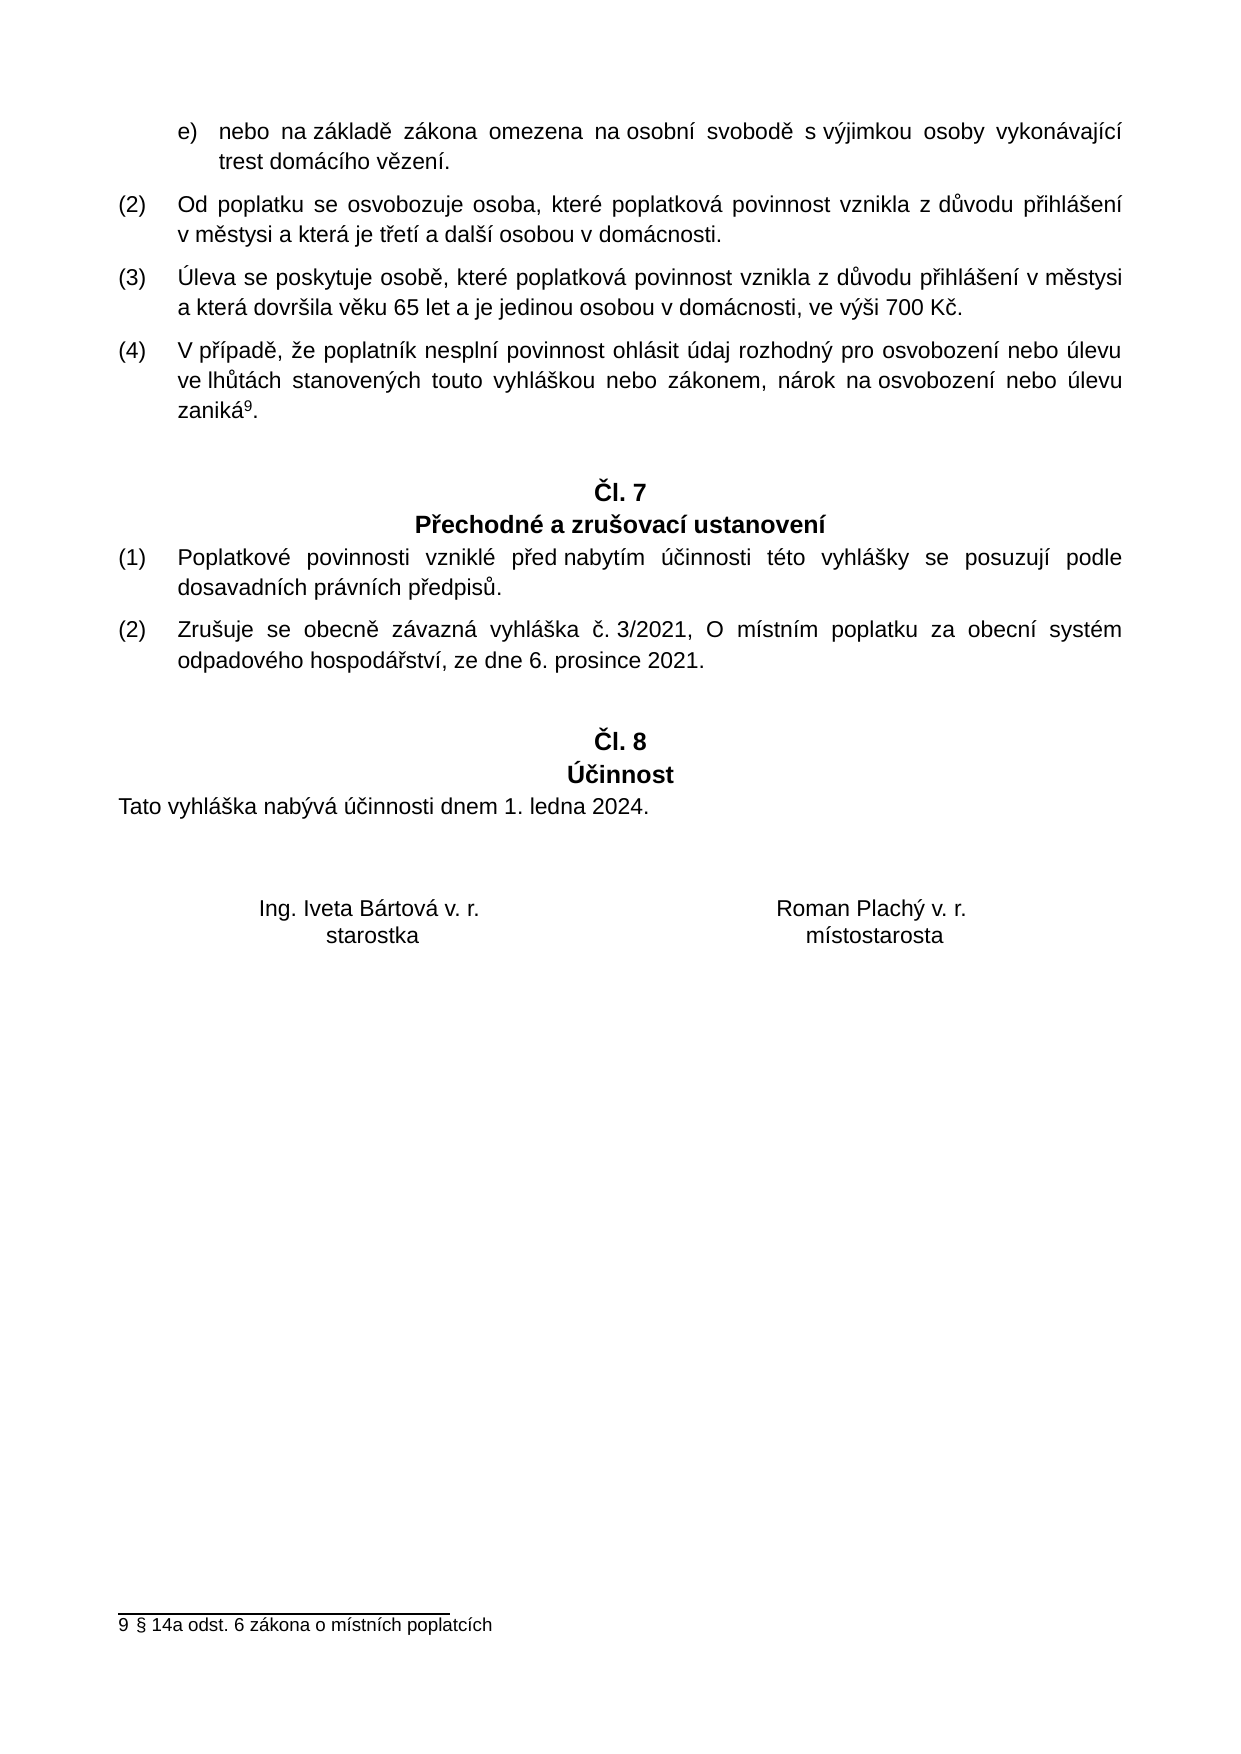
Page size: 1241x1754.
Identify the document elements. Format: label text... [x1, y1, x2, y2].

table_header Ing. Iveta Bártová v. r. starostka [118, 836, 620, 954]
text Tato vyhláška nabývá účinnosti dnem 1. ledna 2024. [118, 793, 1122, 819]
table_cell [118, 954, 620, 1072]
list Od poplatku se osvobozuje osoba, které poplatková povinnost vznikla z důvodu přihlášení v městysi a která je třetí a další osobou v domácnosti. [118, 191, 1122, 248]
subtitle Čl. 8 Účinnost [118, 727, 1122, 789]
list V případě, že poplatník nesplní povinnost ohlásit údaj rozhodný pro osvobození nebo úlevu ve lhůtách stanovených touto vyhláškou nebo zákonem, nárok na osvobození nebo úlevu zaniká. [118, 337, 1122, 424]
list § 14a odst. 6 zákona o místních poplatcích [118, 1614, 1122, 1635]
subtitle Čl. 7 Přechodné a zrušovací ustanovení [118, 477, 1122, 539]
table_cell [620, 954, 1122, 1072]
table_header Roman Plachý v. r. místostarosta [620, 836, 1122, 954]
list Poplatkové povinnosti vzniklé před nabytím účinnosti této vyhlášky se posuzují podle dosavadních právních předpisů. [118, 543, 1122, 600]
list Úleva se poskytuje osobě, které poplatková povinnost vznikla z důvodu přihlášení v městysi a která dovršila věku 65 let a je jedinou osobou v domácnosti, ve výši 700 Kč. [118, 264, 1122, 321]
list Zrušuje se obecně závazná vyhláška č. 3/2021, O místním poplatku za obecní systém odpadového hospodářství, ze dne 6. prosince 2021. [118, 616, 1122, 673]
list nebo na základě zákona omezena na osobní svobodě s výjimkou osoby vykonávající trest domácího vězení. [177, 118, 1122, 175]
